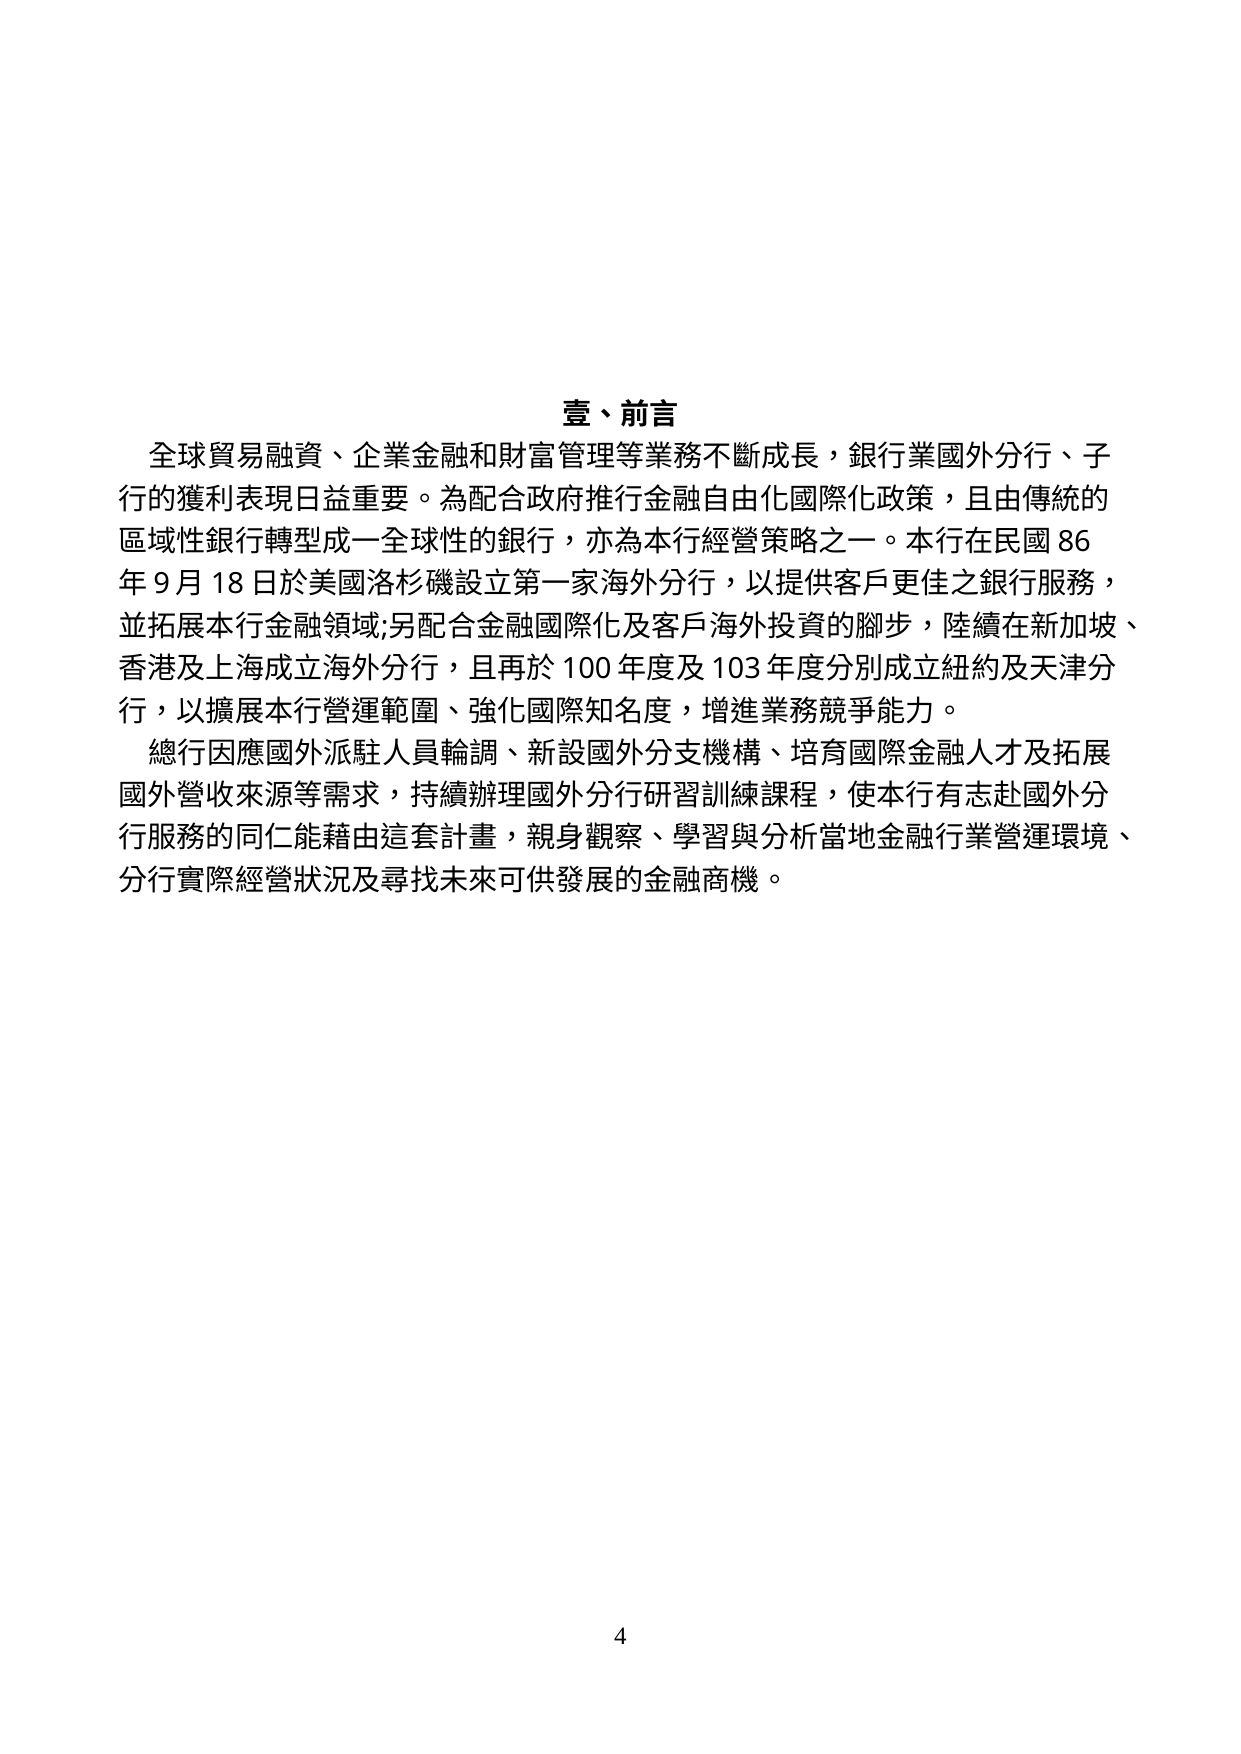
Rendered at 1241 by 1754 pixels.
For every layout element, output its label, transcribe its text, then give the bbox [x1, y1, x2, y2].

text 總行因應國外派駐人員輪調、新設國外分支機構、培育國際金融人才及拓展國外營收來源等需求，持續辦理國外分行研習訓練課程，使本行有志赴國外分行服務的同仁能藉由這套計畫，親身觀察、學習與分析當地金融行業營運環境、分行實際經營狀況及尋找未來可供發展的金融商機。 [118, 729, 1122, 898]
text 壹、前言 [118, 391, 1122, 433]
text 全球貿易融資、企業金融和財富管理等業務不斷成長，銀行業國外分行、子行的獲利表現日益重要。為配合政府推行金融自由化國際化政策，且由傳統的區域性銀行轉型成一全球性的銀行，亦為本行經營策略之一。本行在民國86年9月18日於美國洛杉磯設立第一家海外分行，以提供客戶更佳之銀行服務，並拓展本行金融領域;另配合金融國際化及客戶海外投資的腳步，陸續在新加坡、香港及上海成立海外分行，且再於100年度及103年度分別成立紐約及天津分行，以擴展本行營運範圍、強化國際知名度，增進業務競爭能力。 [118, 433, 1122, 729]
